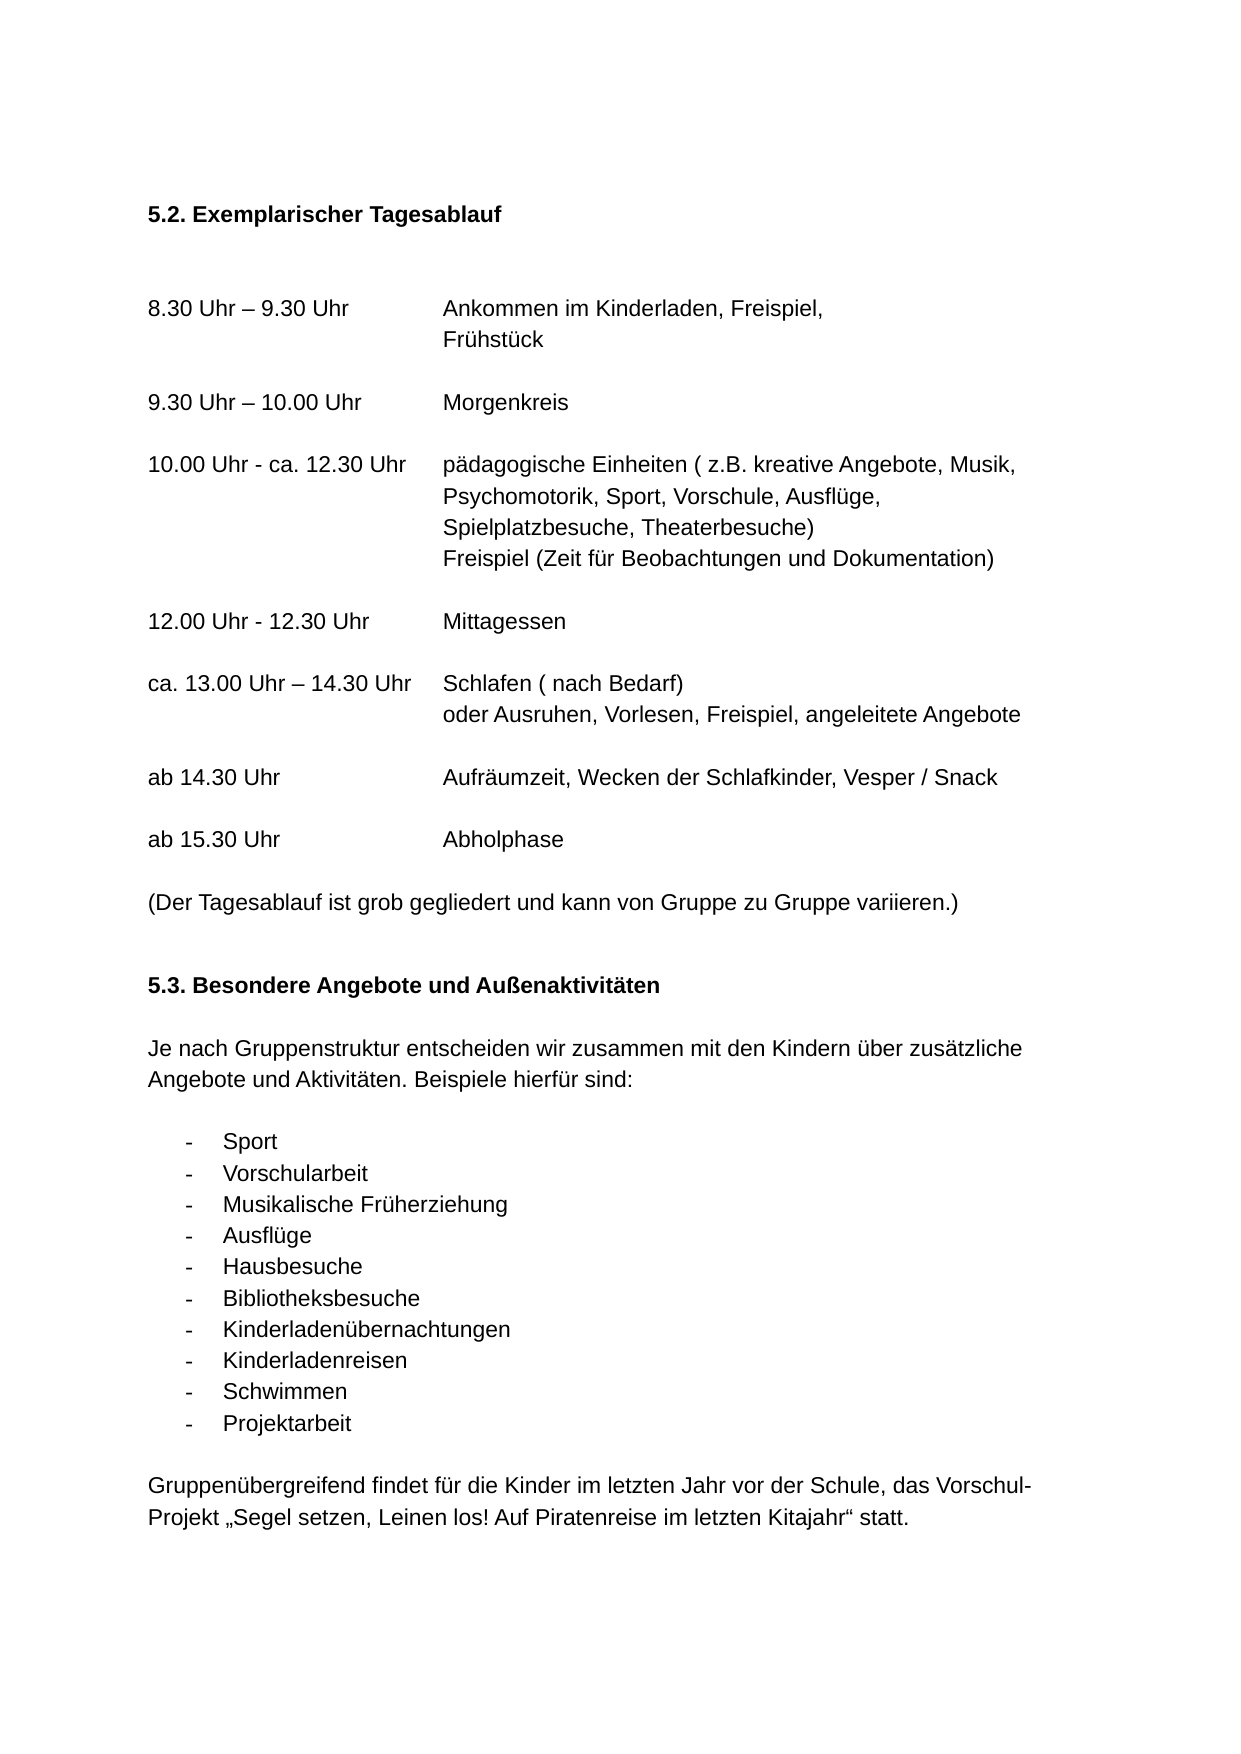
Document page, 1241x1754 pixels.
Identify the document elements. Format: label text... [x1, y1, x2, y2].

list Kinderladenübernachtungen [185, 1311, 1093, 1342]
text Spielplatzbesuche, Theaterbesuche) [148, 509, 1093, 540]
text ab 14.30 Uhr Aufräumzeit, Wecken der Schlafkinder, Vesper / Snack [148, 759, 1093, 790]
text 12.00 Uhr - 12.30 Uhr Mittagessen [148, 603, 1093, 634]
list Schwimmen [185, 1373, 1093, 1405]
text Freispiel (Zeit für Beobachtungen und Dokumentation) [148, 540, 1093, 571]
text 8.30 Uhr – 9.30 Uhr Ankommen im Kinderladen, Freispiel, [148, 290, 1093, 321]
text 5.3. Besondere Angebote und Außenaktivitäten [148, 946, 1093, 998]
text oder Ausruhen, Vorlesen, Freispiel, angeleitete Angebote [148, 696, 1093, 728]
list Vorschularbeit [185, 1155, 1093, 1186]
text (Der Tagesablauf ist grob gegliedert und kann von Gruppe zu Gruppe variieren.) [148, 884, 1093, 915]
text Frühstück [148, 321, 1093, 353]
list Sport [185, 1123, 1093, 1155]
text Je nach Gruppenstruktur entscheiden wir zusammen mit den Kindern über zusätzliche Angebote und Aktivitäten. Beispiele hierfür sind: [148, 1030, 1093, 1092]
list Ausflüge [185, 1217, 1093, 1248]
text ab 15.30 Uhr Abholphase [148, 821, 1093, 853]
text 10.00 Uhr - ca. 12.30 Uhr pädagogische Einheiten ( z.B. kreative Angebote, Musik, [148, 446, 1093, 478]
text 5.2. Exemplarischer Tagesablauf [148, 176, 1093, 228]
text Psychomotorik, Sport, Vorschule, Ausflüge, [148, 478, 1093, 509]
list Musikalische Früherziehung [185, 1186, 1093, 1217]
text 9.30 Uhr – 10.00 Uhr Morgenkreis [148, 384, 1093, 415]
text ca. 13.00 Uhr – 14.30 Uhr Schlafen ( nach Bedarf) [148, 665, 1093, 696]
list Hausbesuche [185, 1248, 1093, 1280]
text Gruppenübergreifend findet für die Kinder im letzten Jahr vor der Schule, das Vorschul-Projekt „Segel setzen, Leinen los! Auf Piratenreise im letzten Kitajahr“ statt. [148, 1467, 1093, 1530]
list Projektarbeit [185, 1405, 1093, 1436]
list Bibliotheksbesuche [185, 1280, 1093, 1311]
list Kinderladenreisen [185, 1342, 1093, 1373]
